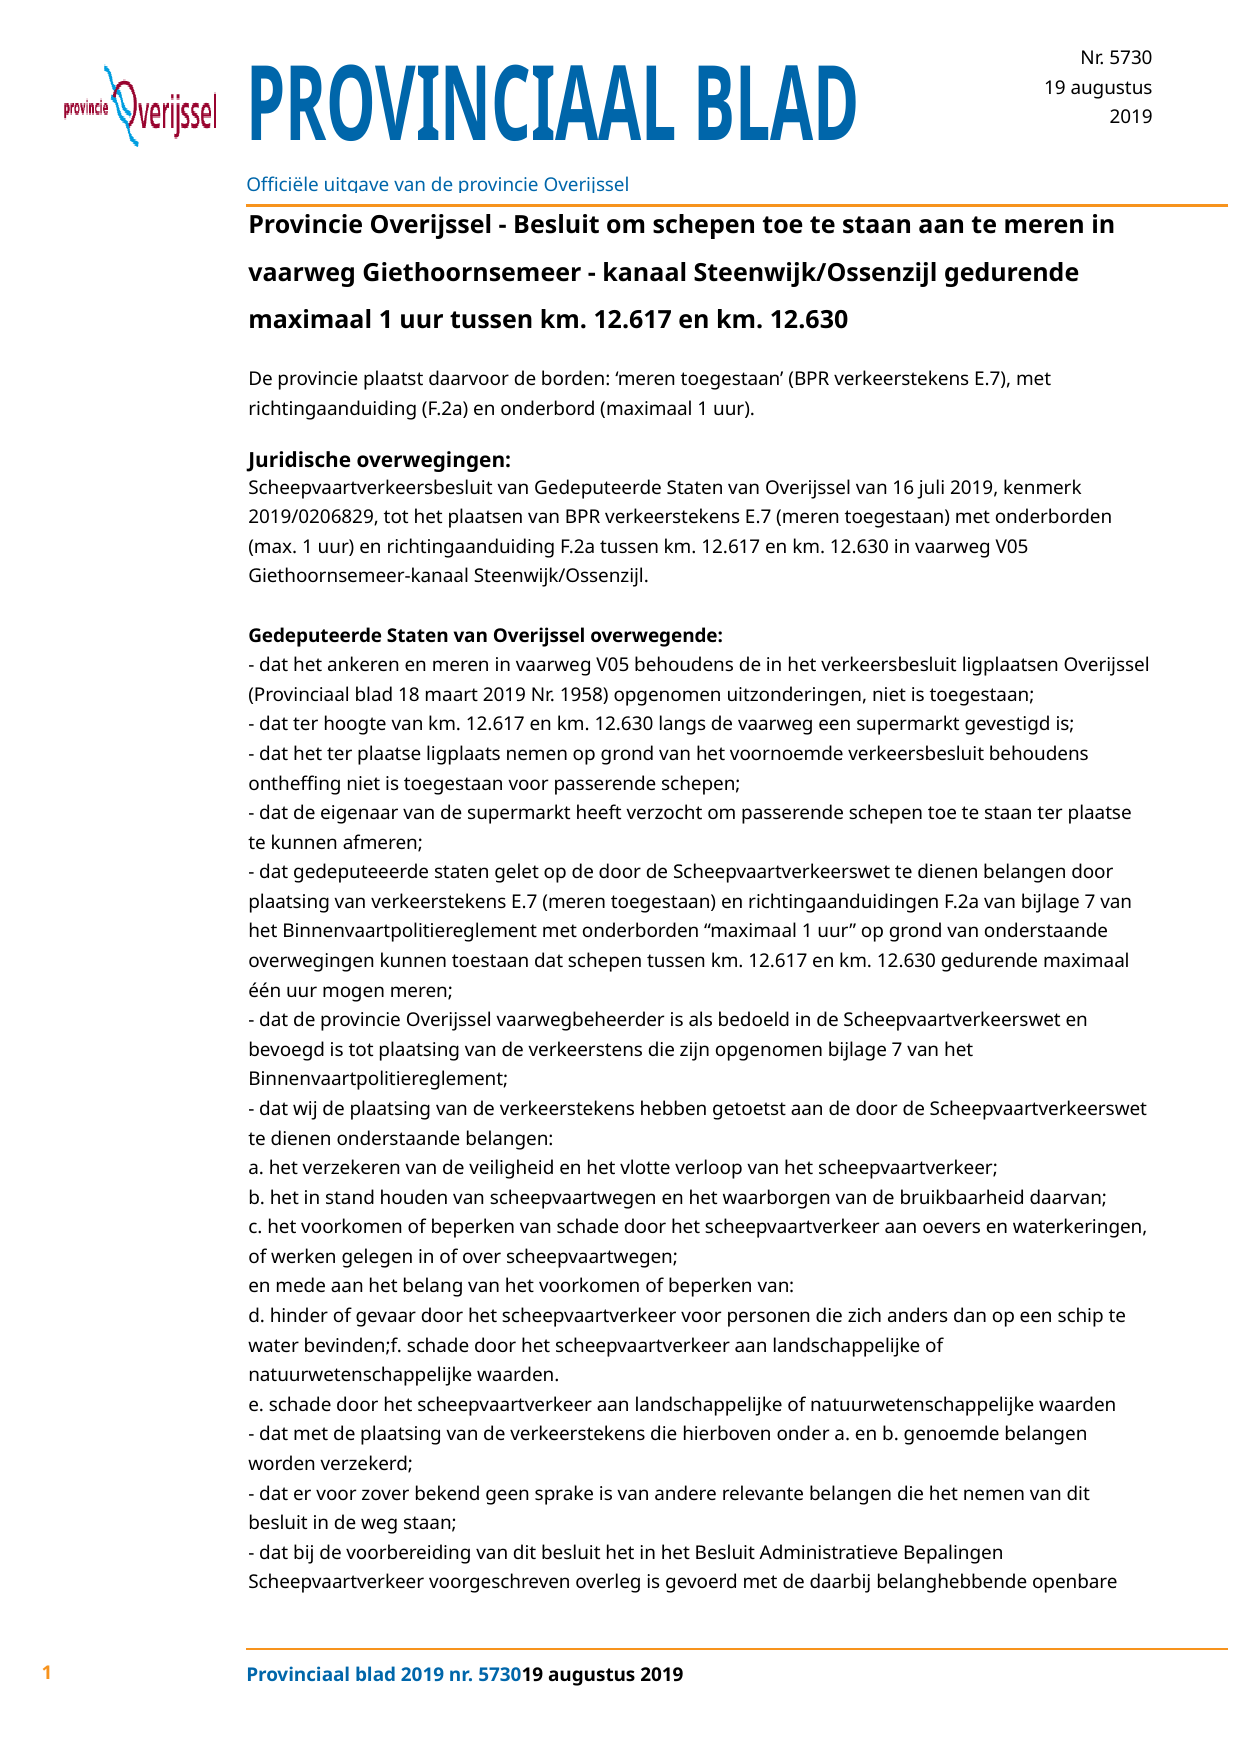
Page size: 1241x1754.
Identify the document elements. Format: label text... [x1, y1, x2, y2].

text - dat de eigenaar van de supermarkt heeft verzocht om passerende schepen toe te staan ter plaatse te kunnen afmeren; [248, 799, 1152, 855]
text Scheepvaartverkeersbesluit van Gedeputeerde Staten van Overijssel van 16 juli 2019, kenmerk 2019/0206829, tot het plaatsen van BPR verkeerstekens E.7 (meren toegestaan) met onderborden (max. 1 uur) en richtingaanduiding F.2a tussen km. 12.617 en km. 12.630 in vaarweg V05 Giethoornsemeer-kanaal Steenwijk/Ossenzijl. [248, 474, 1152, 588]
text Juridische overwegingen: [248, 446, 1152, 474]
text b. het in stand houden van scheepvaartwegen en het waarborgen van de bruikbaarheid daarvan; [248, 1184, 1152, 1210]
text d. hinder of gevaar door het scheepvaartverkeer voor personen die zich anders dan op een schip te water bevinden;f. schade door het scheepvaartverkeer aan landschappelijke of natuurwetenschappelijke waarden. [248, 1302, 1152, 1387]
picture [41, 47, 231, 172]
text Gedeputeerde Staten van Overijssel overwegende: [248, 622, 1152, 648]
text - dat het ter plaatse ligplaats nemen op grond van het voornoemde verkeersbesluit behoudens ontheffing niet is toegestaan voor passerende schepen; [248, 740, 1152, 796]
text - dat de provincie Overijssel vaarwegbeheerder is als bedoeld in de Scheepvaartverkeerswet en bevoegd is tot plaatsing van de verkeerstens die zijn opgenomen bijlage 7 van het Binnenvaartpolitiereglement; [248, 1006, 1152, 1091]
text De provincie plaatst daarvoor de borden: ‘meren toegestaan’ (BPR verkeerstekens E.7), met richtingaanduiding (F.2a) en onderbord (maximaal 1 uur). [248, 366, 1152, 421]
text - dat wij de plaatsing van de verkeerstekens hebben getoetst aan de door de Scheepvaartverkeerswet te dienen onderstaande belangen: [248, 1095, 1152, 1151]
text - dat met de plaatsing van de verkeerstekens die hierboven onder a. en b. genoemde belangen worden verzekerd; [248, 1421, 1152, 1476]
text - dat er voor zover bekend geen sprake is van andere relevante belangen die het nemen van dit besluit in de weg staan; [248, 1480, 1152, 1535]
text - dat gedeputeeerde staten gelet op de door de Scheepvaartverkeerswet te dienen belangen door plaatsing van verkeerstekens E.7 (meren toegestaan) en richtingaanduidingen F.2a van bijlage 7 van het Binnenvaartpolitiereglement met onderborden “maximaal 1 uur” op grond van onderstaande overwegingen kunnen toestaan dat schepen tussen km. 12.617 en km. 12.630 gedurende maximaal één uur mogen meren; [248, 858, 1152, 1003]
text - dat ter hoogte van km. 12.617 en km. 12.630 langs de vaarweg een supermarkt gevestigd is; [248, 711, 1152, 736]
text - dat bij de voorbereiding van dit besluit het in het Besluit Administratieve Bepalingen Scheepvaartverkeer voorgeschreven overleg is gevoerd met de daarbij belanghebbende openbare [248, 1539, 1152, 1594]
text en mede aan het belang van het voorkomen of beperken van: [248, 1273, 1152, 1298]
text a. het verzekeren van de veiligheid en het vlotte verloop van het scheepvaartverkeer; [248, 1154, 1152, 1180]
text e. schade door het scheepvaartverkeer aan landschappelijke of natuurwetenschappelijke waarden [248, 1391, 1152, 1417]
text c. het voorkomen of beperken van schade door het scheepvaartverkeer aan oevers en waterkeringen, of werken gelegen in of over scheepvaartwegen; [248, 1213, 1152, 1269]
text Provincie Overijssel - Besluit om schepen toe te staan aan te meren in vaarweg Giethoornsemeer - kanaal Steenwijk/Ossenzijl gedurende maximaal 1 uur tussen km. 12.617 en km. 12.630 [248, 207, 1152, 336]
text - dat het ankeren en meren in vaarweg V05 behoudens de in het verkeersbesluit ligplaatsen Overijssel (Provinciaal blad 18 maart 2019 Nr. 1958) opgenomen uitzonderingen, niet is toegestaan; [248, 651, 1152, 707]
